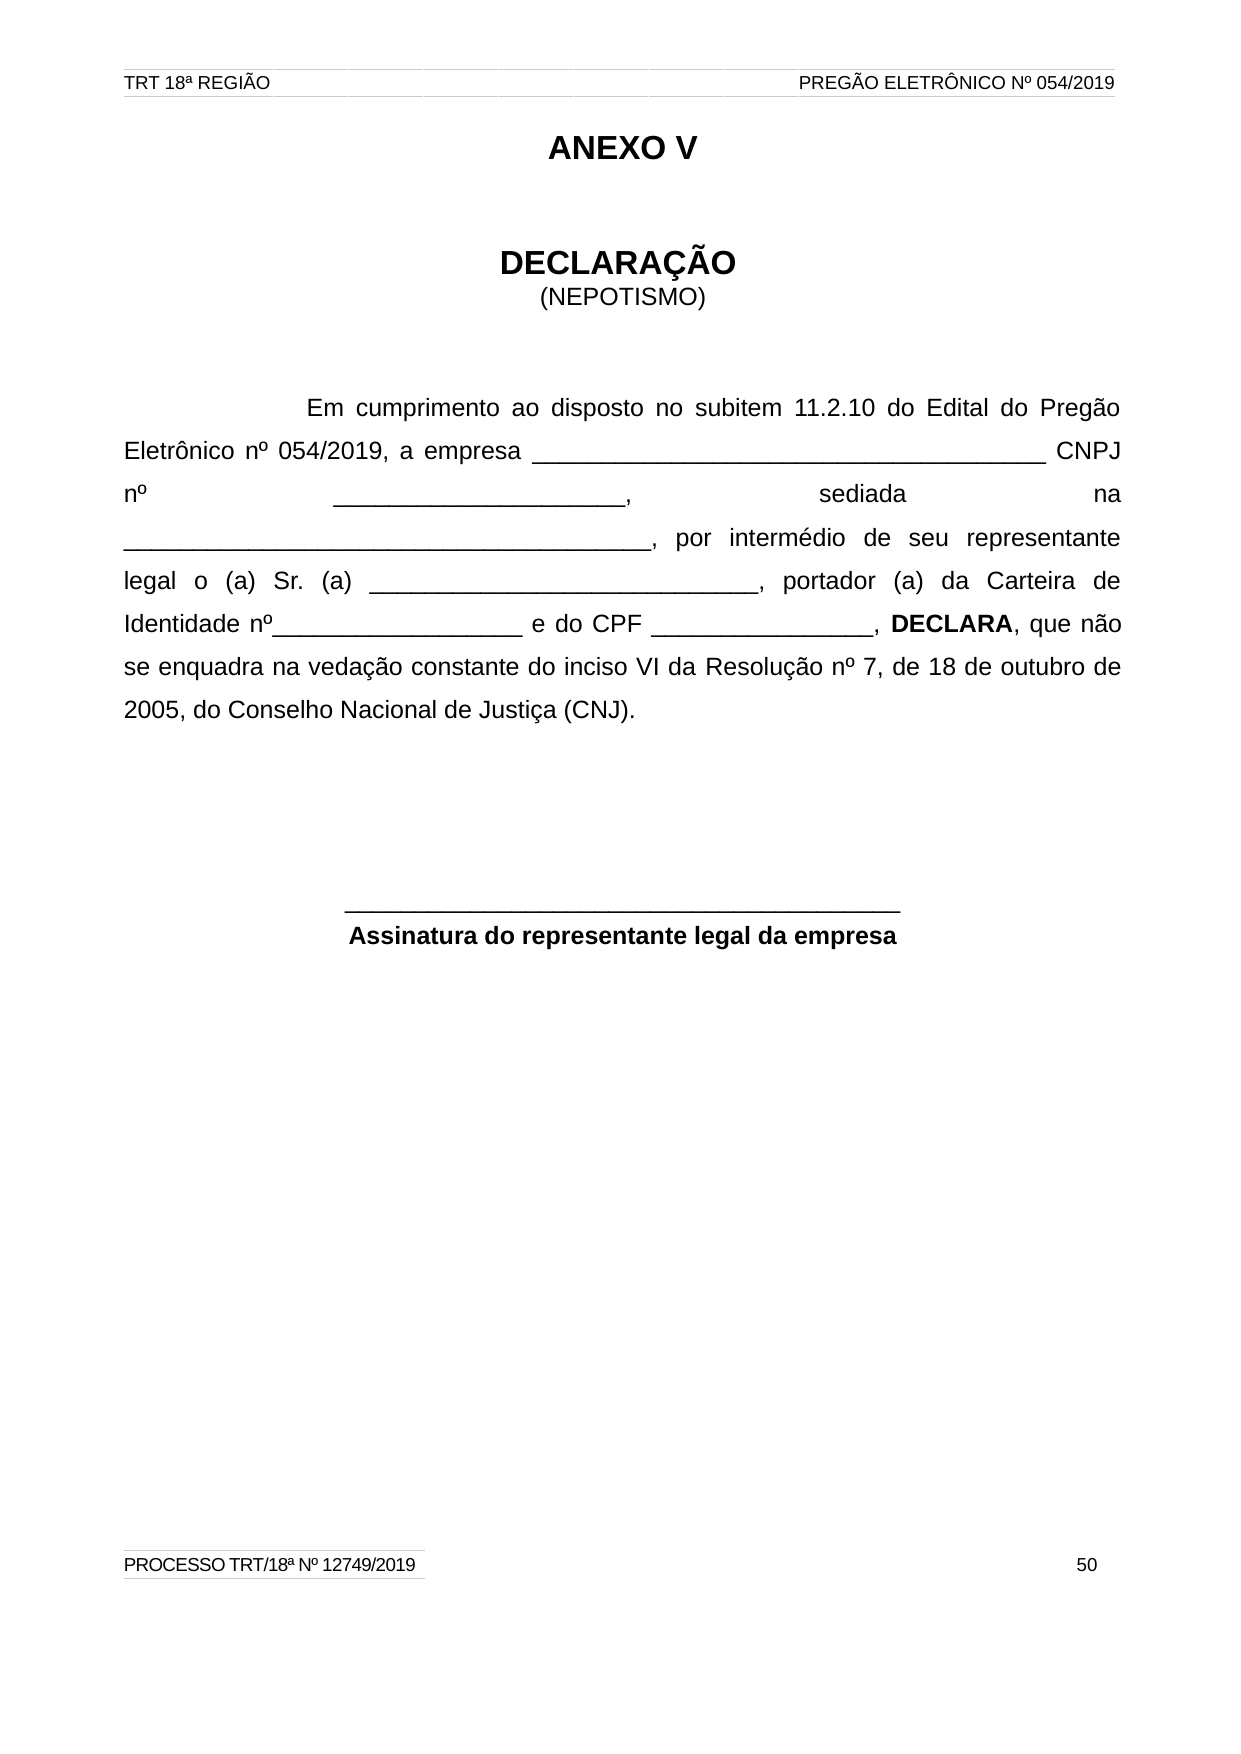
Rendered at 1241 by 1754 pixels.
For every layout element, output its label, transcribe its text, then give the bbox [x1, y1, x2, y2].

text DECLARAÇÃO [123, 243, 1122, 282]
text ANEXO V [123, 128, 1122, 166]
text Assinatura do representante legal da empresa [123, 914, 1122, 949]
text Em cumprimento ao disposto no subitem 11.2.10 do Edital do Pregão Eletrônico nº 054/2019, a empresa _____________________________________ CNPJ nº _____________________, sediada na ______________________________________, por intermédio de seu representante legal o (a) Sr. (a) ____________________________, portador (a) da Carteira de Identidade nº__________________ e do CPF ________________, DECLARA, que não se enquadra na vedação constante do inciso VI da Resolução nº 7, de 18 de outubro de 2005, do Conselho Nacional de Justiça (CNJ). [123, 393, 1122, 724]
text (NEPOTISMO) [123, 282, 1122, 310]
text ________________________________________ [123, 885, 1122, 914]
